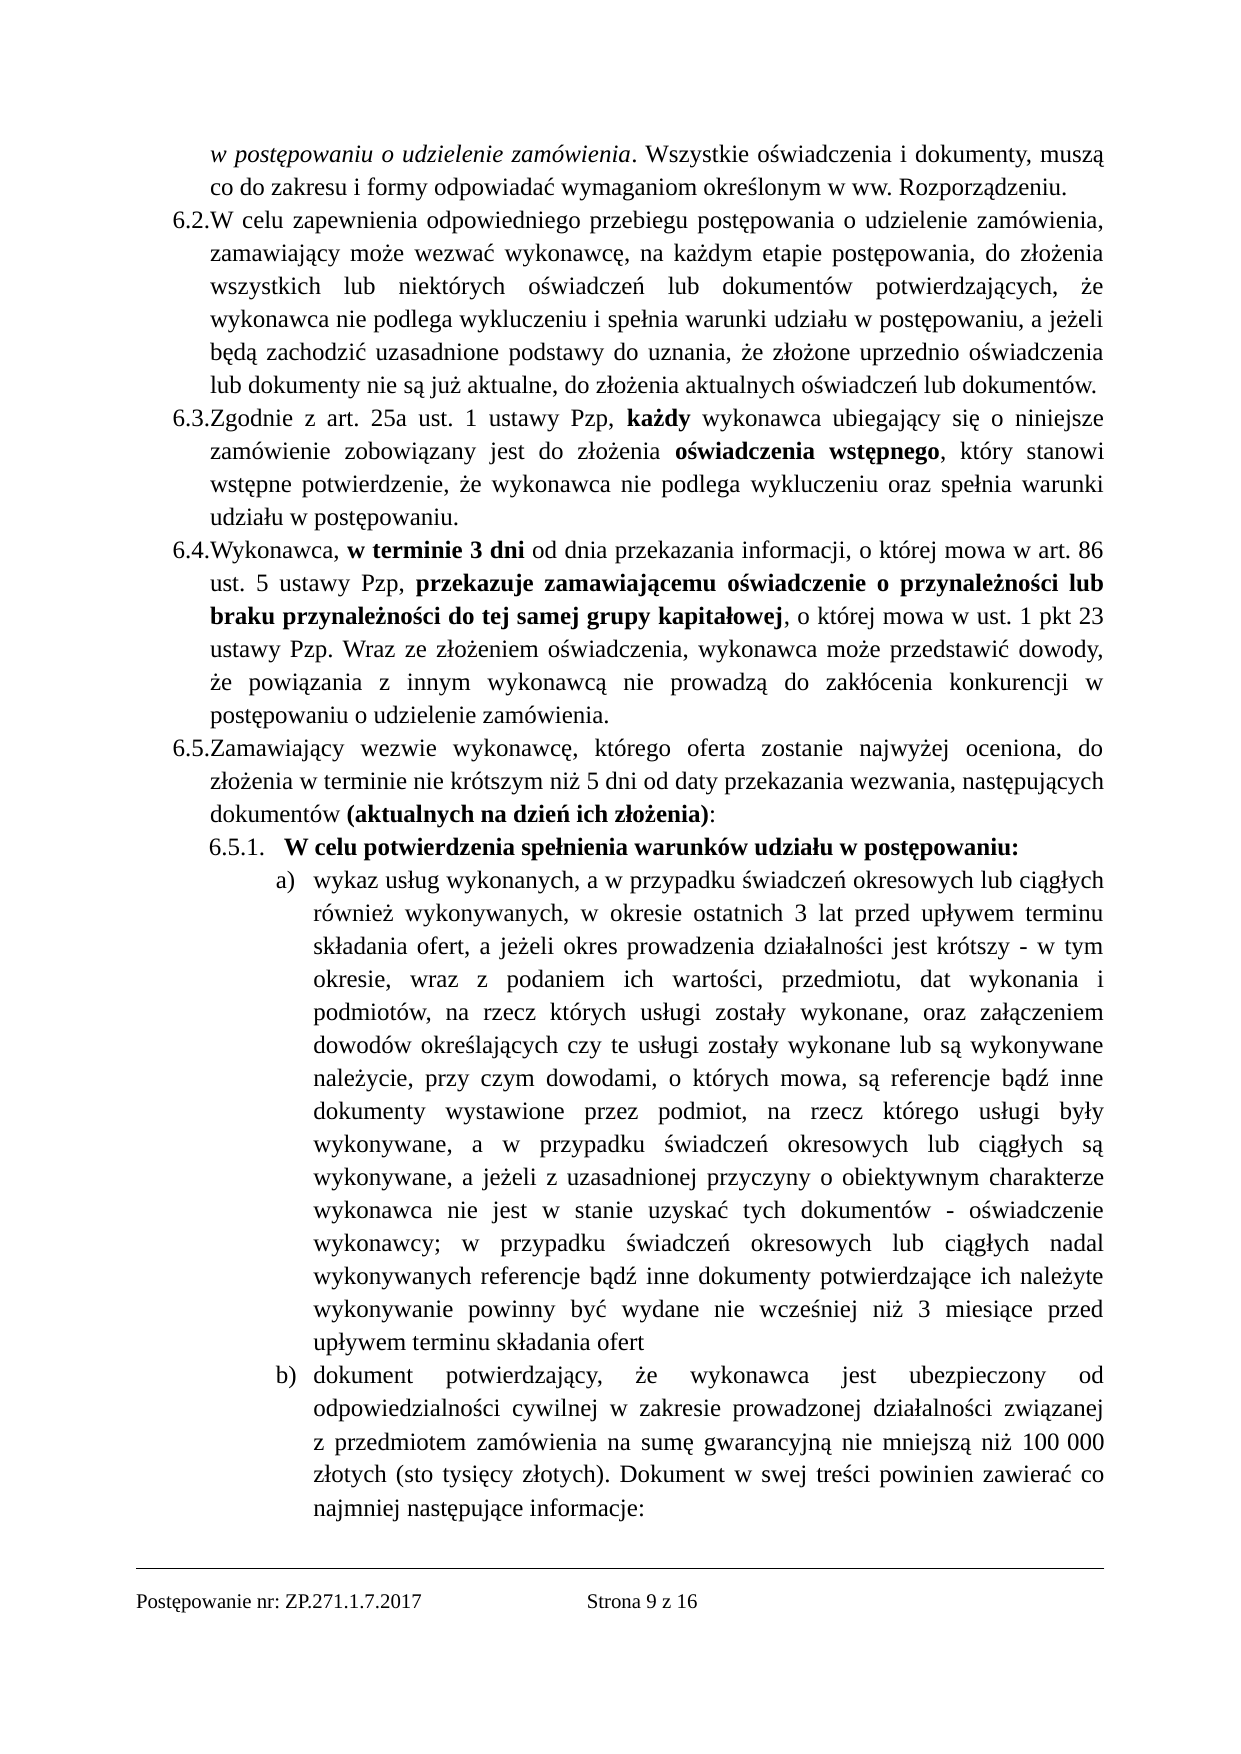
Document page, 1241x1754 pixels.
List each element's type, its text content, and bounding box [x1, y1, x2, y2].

list W celu zapewnienia odpowiedniego przebiegu postępowania o udzielenie zamówienia, zamawiający może wezwać wykonawcę, na każdym etapie postępowania, do złożenia wszystkich lub niektórych oświadczeń lub dokumentów potwierdzających, że wykonawca nie podlega wykluczeniu i spełnia warunki udziału w postępowaniu, a jeżeli będą zachodzić uzasadnione podstawy do uznania, że złożone uprzednio oświadczenia lub dokumenty nie są już aktualne, do złożenia aktualnych oświadczeń lub dokumentów. [172, 205, 1104, 399]
list Wykonawca, w terminie 3 dni od dnia przekazania informacji, o której mowa w art. 86 ust. 5 ustawy Pzp, przekazuje zamawiającemu oświadczenie o przynależności lub braku przynależności do tej samej grupy kapitałowej, o której mowa w ust. 1 pkt 23 ustawy Pzp. Wraz ze złożeniem oświadczenia, wykonawca może przedstawić dowody, że powiązania z innym wykonawcą nie prowadzą do zakłócenia konkurencji w postępowaniu o udzielenie zamówienia. [172, 535, 1104, 729]
list W celu potwierdzenia spełnienia warunków udziału w postępowaniu: [208, 832, 1104, 861]
list w postępowaniu o udzielenie zamówienia. Wszystkie oświadczenia i dokumenty, muszą co do zakresu i formy odpowiadać wymaganiom określonym w ww. Rozporządzeniu. [172, 139, 1104, 201]
list Zamawiający wezwie wykonawcę, którego oferta zostanie najwyżej oceniona, do złożenia w terminie nie krótszym niż 5 dni od daty przekazania wezwania, następujących dokumentów (aktualnych na dzień ich złożenia): [172, 733, 1104, 828]
list Zgodnie z art. 25a ust. 1 ustawy Pzp, każdy wykonawca ubiegający się o niniejsze zamówienie zobowiązany jest do złożenia oświadczenia wstępnego, który stanowi wstępne potwierdzenie, że wykonawca nie podlega wykluczeniu oraz spełnia warunki udziału w postępowaniu. [172, 403, 1104, 531]
list dokument potwierdzający, że wykonawca jest ubezpieczony od odpowiedzialności cywilnej w zakresie prowadzonej działalności związanej z przedmiotem zamówienia na sumę gwarancyjną nie mniejszą niż 100 000 złotych (sto tysięcy złotych). Dokument w swej treści powinien zawierać co najmniej następujące informacje: [276, 1361, 1104, 1521]
list wykaz usług wykonanych, a w przypadku świadczeń okresowych lub ciągłych również wykonywanych, w okresie ostatnich 3 lat przed upływem terminu składania ofert, a jeżeli okres prowadzenia działalności jest krótszy - w tym okresie, wraz z podaniem ich wartości, przedmiotu, dat wykonania i podmiotów, na rzecz których usługi zostały wykonane, oraz załączeniem dowodów określających czy te usługi zostały wykonane lub są wykonywane należycie, przy czym dowodami, o których mowa, są referencje bądź inne dokumenty wystawione przez podmiot, na rzecz którego usługi były wykonywane, a w przypadku świadczeń okresowych lub ciągłych są wykonywane, a jeżeli z uzasadnionej przyczyny o obiektywnym charakterze wykonawca nie jest w stanie uzyskać tych dokumentów - oświadczenie wykonawcy; w przypadku świadczeń okresowych lub ciągłych nadal wykonywanych referencje bądź inne dokumenty potwierdzające ich należyte wykonywanie powinny być wydane nie wcześniej niż 3 miesiące przed upływem terminu składania ofert [276, 865, 1104, 1356]
